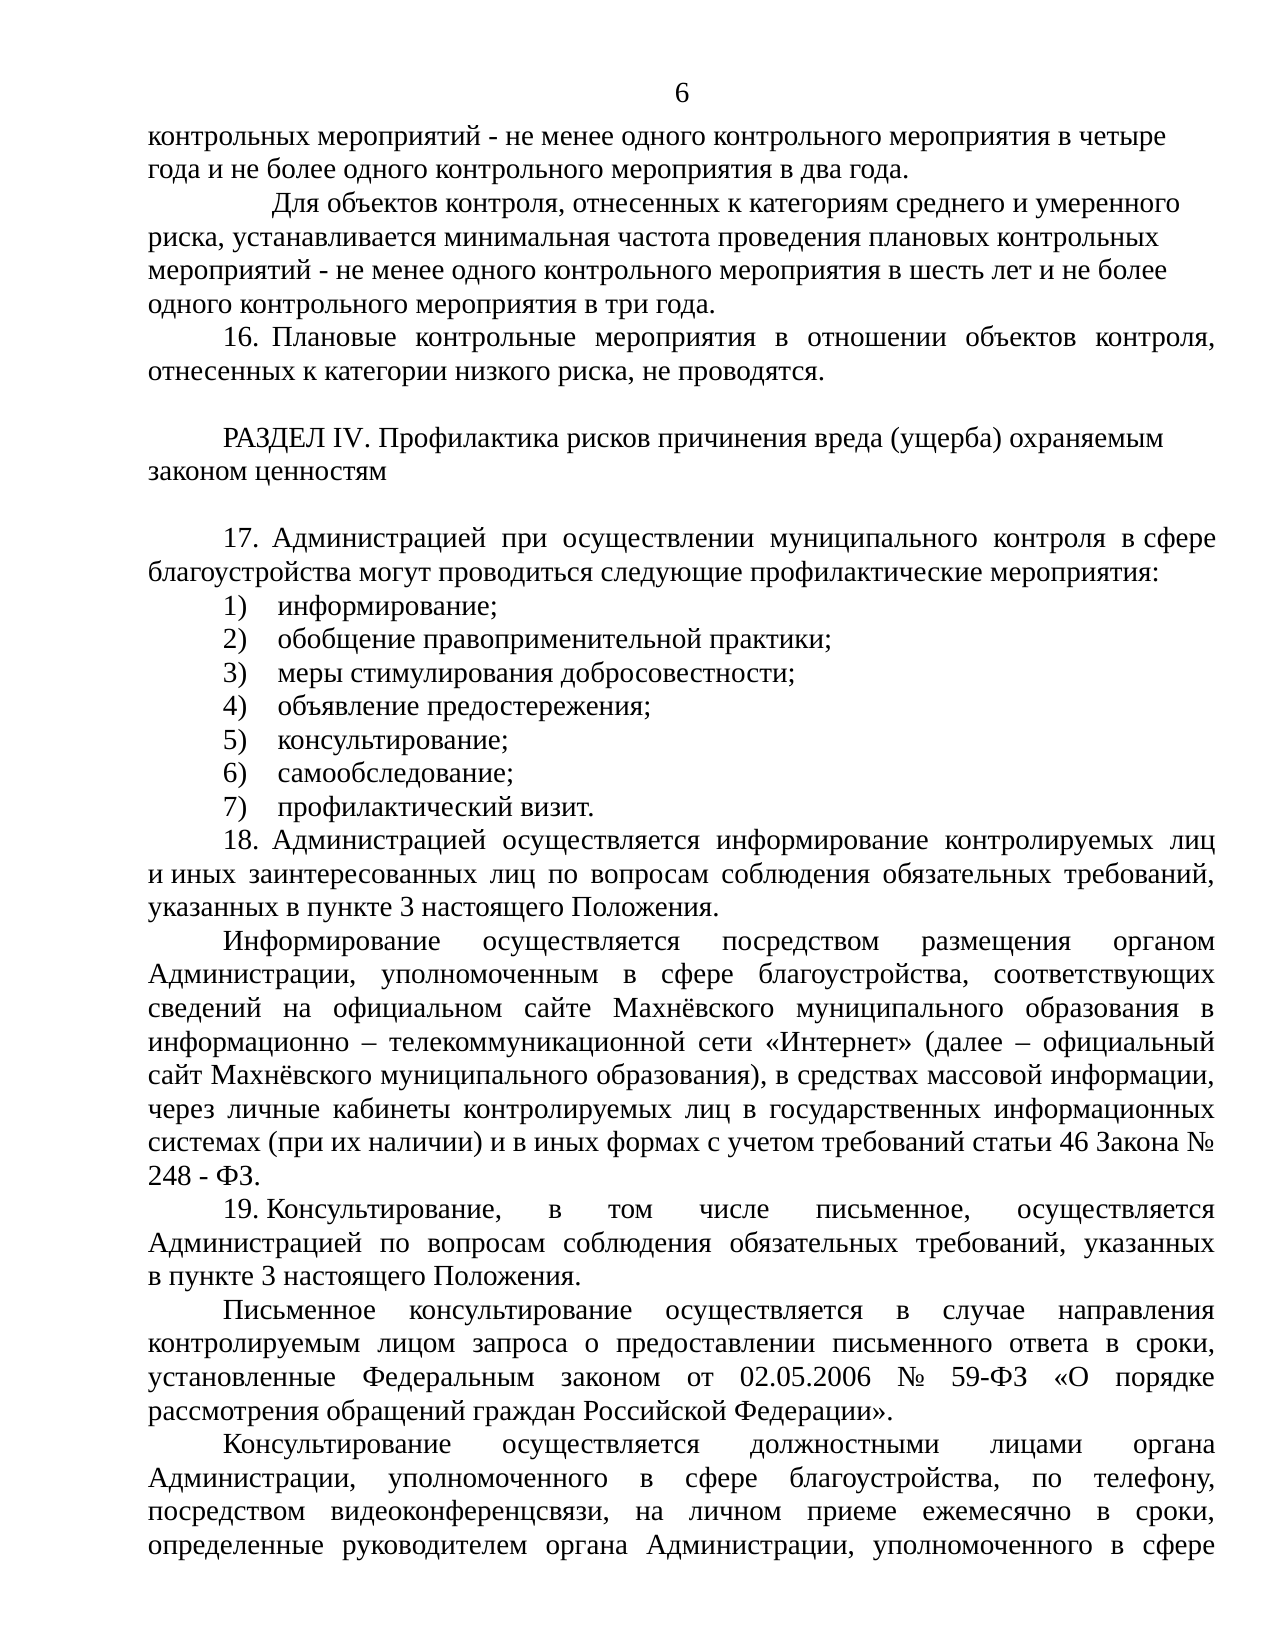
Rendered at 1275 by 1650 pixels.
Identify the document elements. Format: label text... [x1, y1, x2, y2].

list Плановые контрольные мероприятия в отношении объектов контроля, отнесенных к категории низкого риска, не проводятся. [148, 319, 1216, 386]
list обобщение правоприменительной практики; [148, 621, 1216, 655]
list меры стимулирования добросовестности; [148, 655, 1216, 688]
text Консультирование осуществляется должностными лицами органа Администрации, уполномоченного в сфере благоустройства, по телефону, посредством видеоконференцсвязи, на личном приеме ежемесячно в сроки, определенные руководителем органа Администрации, уполномоченного в сфере [148, 1426, 1216, 1560]
list Администрацией осуществляется информирование контролируемых лиц и иных заинтересованных лиц по вопросам соблюдения обязательных требований, указанных в пункте 3 настоящего Положения. [148, 822, 1216, 923]
text Информирование осуществляется посредством размещения органом Администрации, уполномоченным в сфере благоустройства, соответствующих сведений на официальном сайте Махнёвского муниципального образования в информационно – телекоммуникационной сети «Интернет» (далее – официальный сайт Махнёвского муниципального образования), в средствах массовой информации, через личные кабинеты контролируемых лиц в государственных информационных системах (при их наличии) и в иных формах с учетом требований статьи 46 Закона № 248 - ФЗ. [148, 923, 1216, 1191]
text Письменное консультирование осуществляется в случае направления контролируемым лицом запроса о предоставлении письменного ответа в сроки, установленные Федеральным законом от 02.05.2006 № 59-ФЗ «О порядке рассмотрения обращений граждан Российской Федерации». [148, 1292, 1216, 1426]
list Консультирование, в том числе письменное, осуществляется Администрацией по вопросам соблюдения обязательных требований, указанных в пункте 3 настоящего Положения. [148, 1191, 1216, 1292]
list Администрацией при осуществлении муниципального контроля в сфере благоустройства могут проводиться следующие профилактические мероприятия: [148, 521, 1216, 588]
text РАЗДЕЛ IV. Профилактика рисков причинения вреда (ущерба) охраняемым законом ценностям [148, 420, 1216, 487]
list консультирование; [148, 722, 1216, 755]
list объявление предостережения; [148, 688, 1216, 722]
text Для объектов контроля, отнесенных к категориям среднего и умеренного риска, устанавливается минимальная частота проведения плановых контрольных мероприятий - не менее одного контрольного мероприятия в шесть лет и не более одного контрольного мероприятия в три года. [148, 185, 1216, 319]
text контрольных мероприятий - не менее одного контрольного мероприятия в четыре года и не более одного контрольного мероприятия в два года. [148, 118, 1216, 185]
list информирование; [148, 588, 1216, 621]
list самообследование; [148, 755, 1216, 789]
list профилактический визит. [148, 789, 1216, 822]
